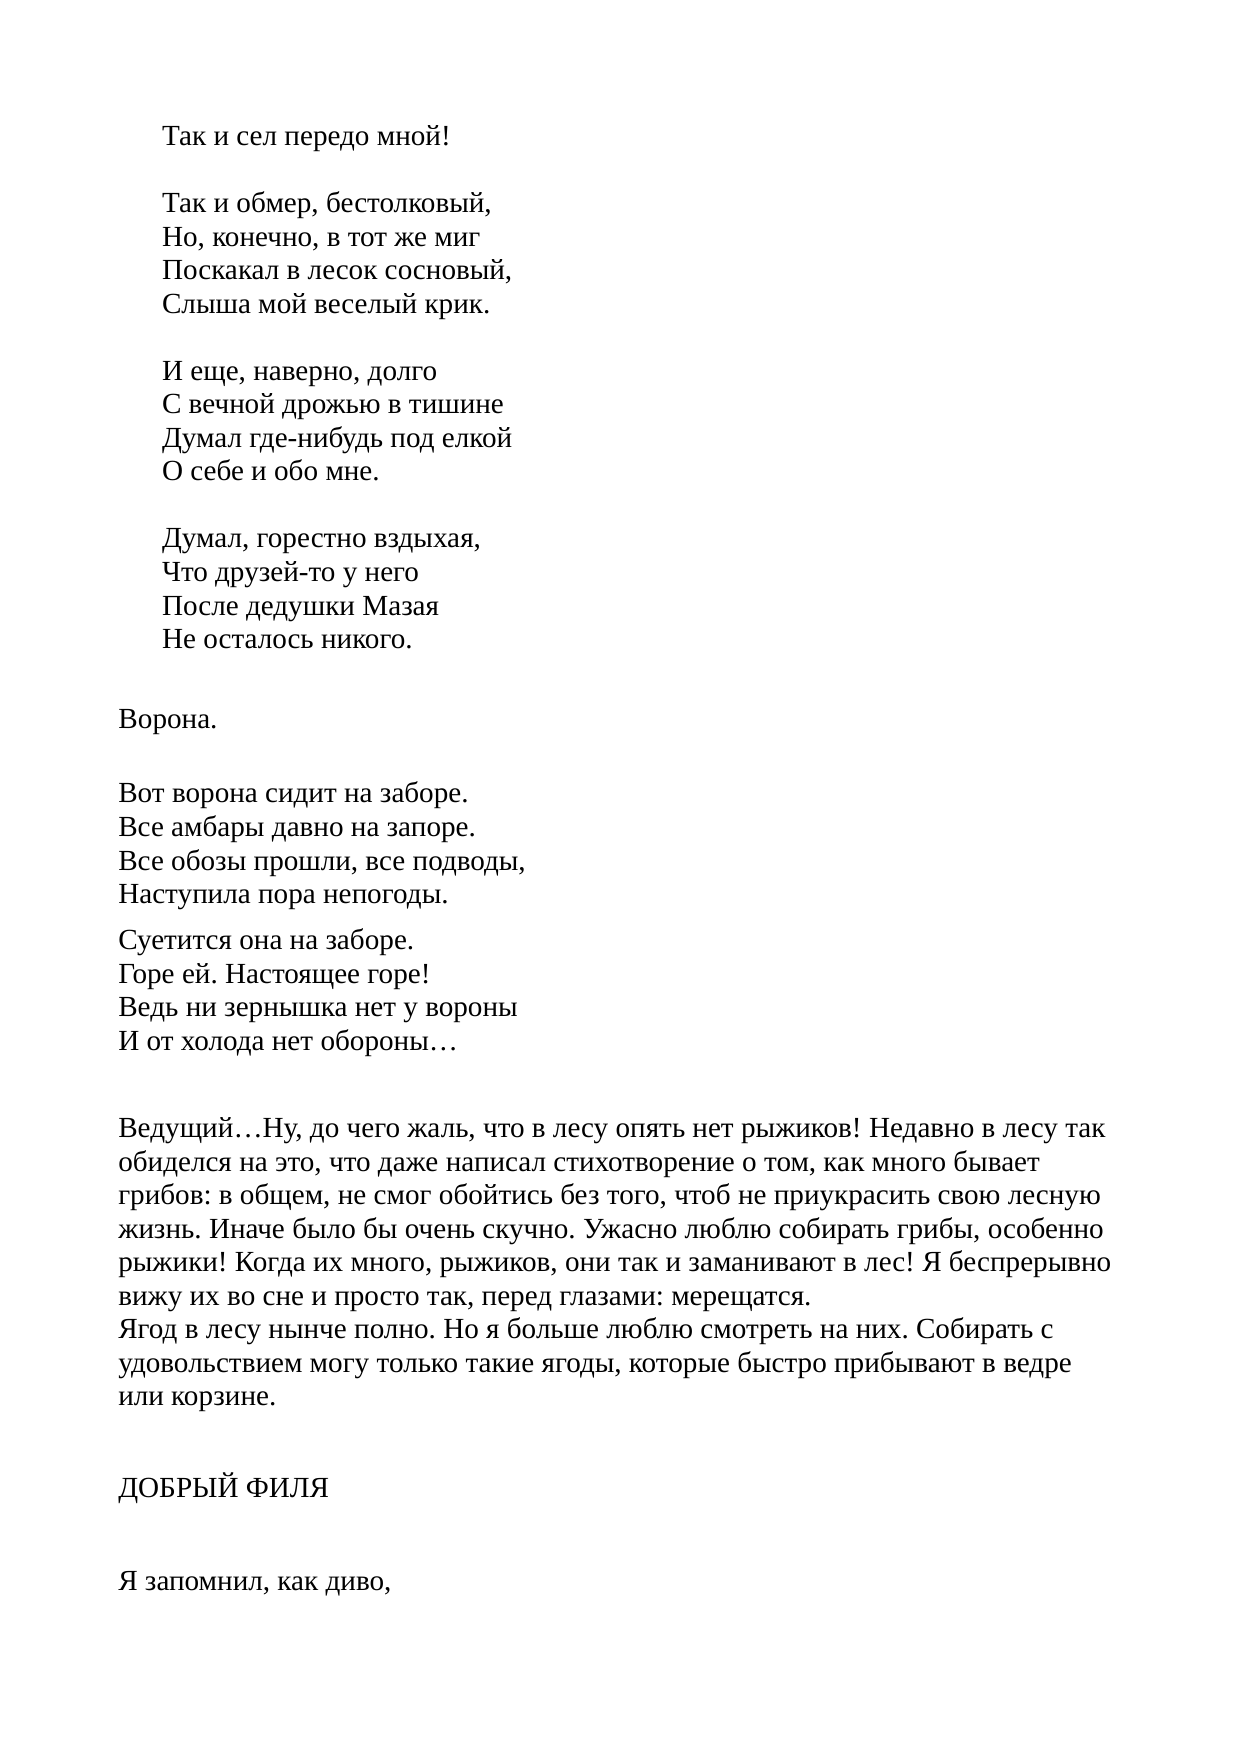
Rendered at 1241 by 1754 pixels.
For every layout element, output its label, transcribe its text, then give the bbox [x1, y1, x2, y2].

text Так и сел передо мной! Так и обмер, бестолковый, Но, конечно, в тот же миг Поскакал в лесок сосновый, Слыша мой веселый крик. И еще, наверно, долго С вечной дрожью в тишине Думал где-нибудь под елкой О себе и обо мне. Думал, горестно вздыхая, Что друзей-то у него После дедушки Мазая Не осталось никого. [118, 118, 1122, 688]
text Ведущий…Ну, до чего жаль, что в лесу опять нет рыжиков! Недавно в лесу так обиделся на это, что даже написал стихотворение о том, как много бывает грибов: в общем, не смог обойтись без того, чтоб не приукрасить свою лесную жизнь. Иначе было бы очень скучно. Ужасно люблю собирать грибы, особенно рыжики! Когда их много, рыжиков, они так и заманивают в лес! Я беспрерывно вижу их во сне и просто так, перед глазами: мерещатся. Ягод в лесу нынче полно. Но я больше люблю смотреть на них. Собирать с удовольствием могу только такие ягоды, которые быстро прибывают в ведре или корзине. [118, 1110, 1122, 1412]
text Суетится она на заборе. Горе ей. Настоящее горе! Ведь ни зернышка нет у вороны И от холода нет обороны… [118, 922, 1122, 1056]
text Ворона. [118, 701, 1122, 763]
text Я запомнил, как диво, [118, 1563, 1122, 1596]
text ДОБРЫЙ ФИЛЯ [118, 1471, 1122, 1504]
text Вот ворона сидит на заборе. Все амбары давно на запоре. Все обозы прошли, все подводы, Наступила пора непогоды. [118, 776, 1122, 910]
